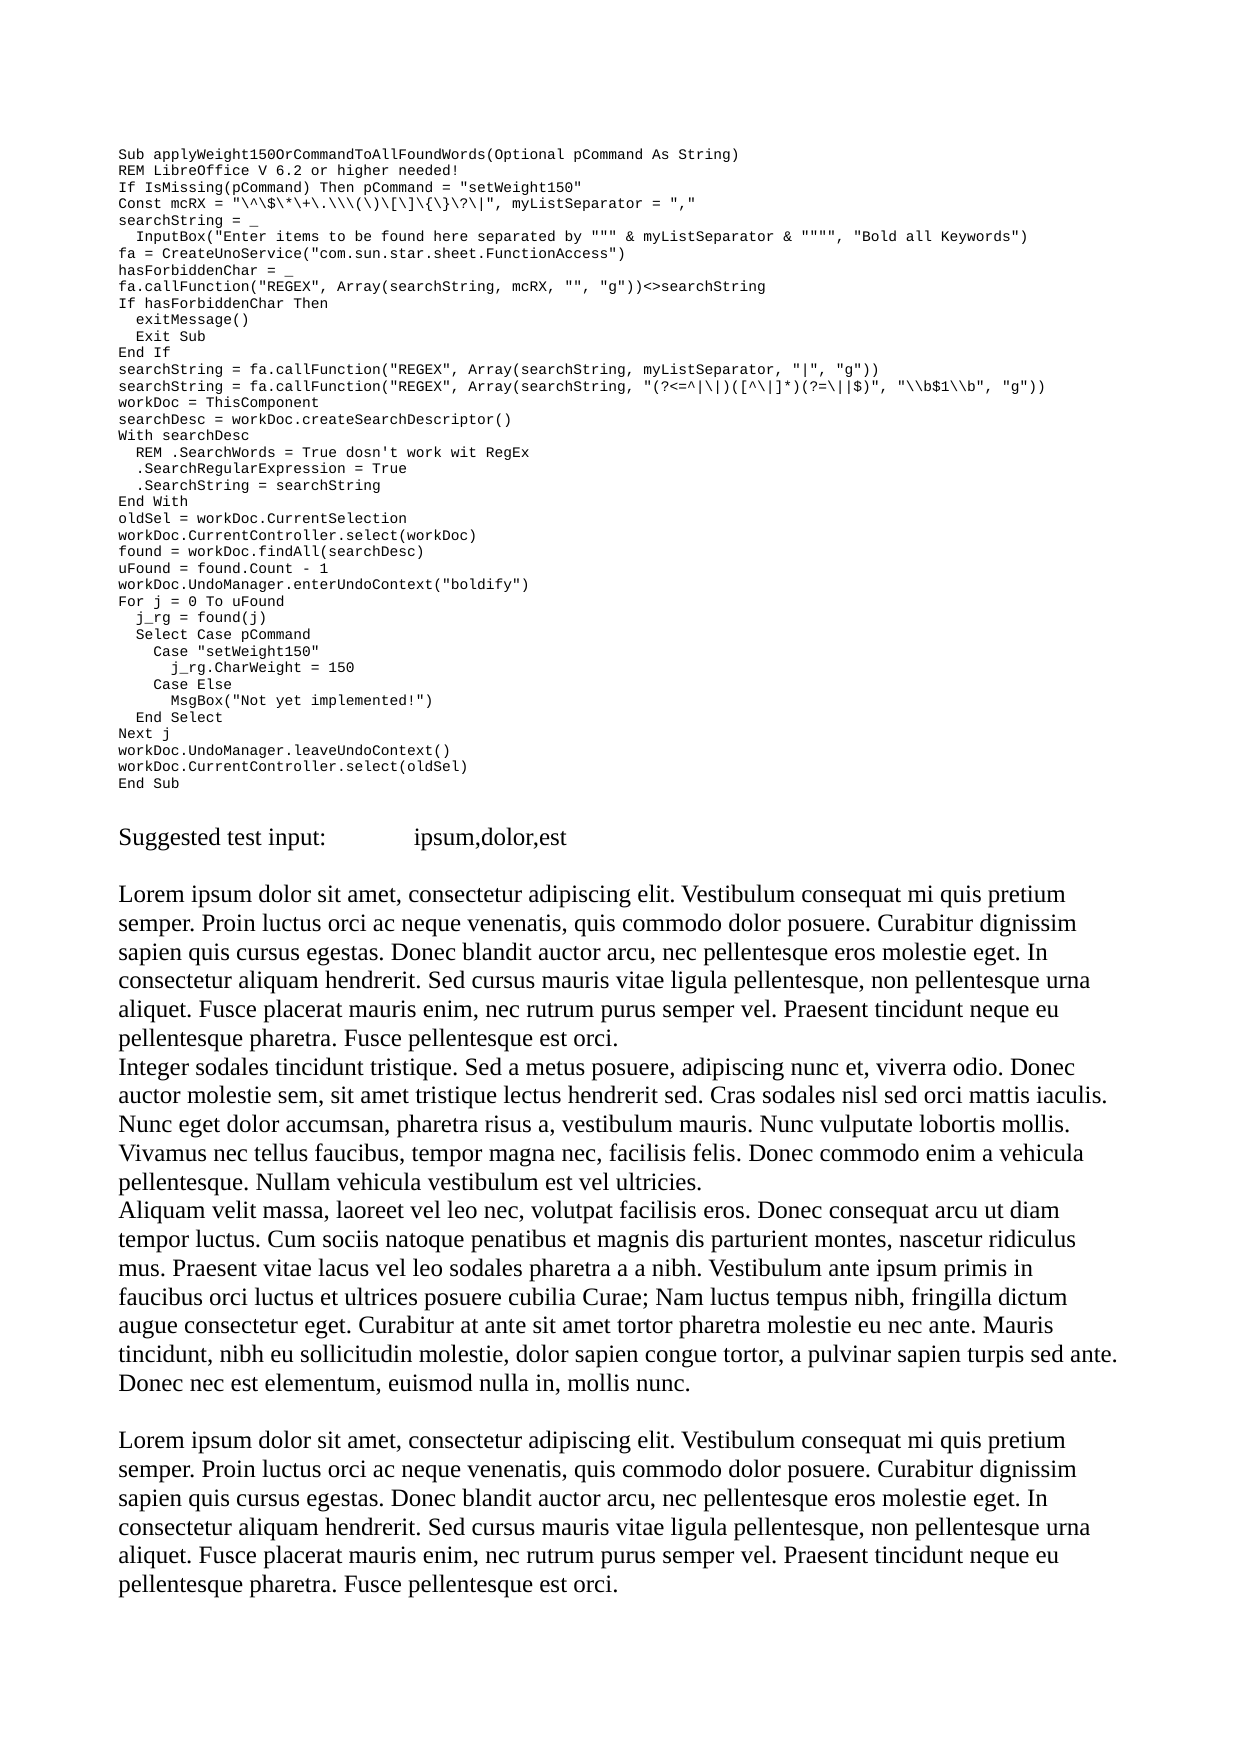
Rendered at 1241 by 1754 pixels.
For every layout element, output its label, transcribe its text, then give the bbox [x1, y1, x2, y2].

text End With [118, 495, 1122, 511]
text .SearchRegularExpression = True [118, 462, 1122, 478]
text End Sub [118, 776, 1122, 793]
text found = workDoc.findAll(searchDesc) [118, 544, 1122, 561]
text End Select [118, 710, 1122, 727]
text If hasForbiddenChar Then [118, 296, 1122, 312]
text End If [118, 346, 1122, 362]
text oldSel = workDoc.CurrentSelection [118, 511, 1122, 528]
text workDoc.UndoManager.enterUndoContext("boldify") [118, 577, 1122, 594]
text hasForbiddenChar = _ [118, 263, 1122, 279]
text Suggested test input: ipsum,dolor,est [118, 822, 1122, 850]
text If IsMissing(pCommand) Then pCommand = "setWeight150" [118, 180, 1122, 197]
text REM .SearchWords = True dosn't work wit RegEx [118, 445, 1122, 462]
text searchString = fa.callFunction("REGEX", Array(searchString, "(?<=^|\|)([^\|]*)(?=\||$)", "\\b$1\\b", "g")) [118, 379, 1122, 395]
text InputBox("Enter items to be found here separated by """ & myListSeparator & """", "Bold all Keywords") [118, 230, 1122, 246]
text Exit Sub [118, 329, 1122, 346]
text Sub applyWeight150OrCommandToAllFoundWords(Optional pCommand As String) [118, 147, 1122, 163]
text Case Else [118, 677, 1122, 693]
text Aliquam velit massa, laoreet vel leo nec, volutpat facilisis eros. Donec consequat arcu ut diam tempor luctus. Cum sociis natoque penatibus et magnis dis parturient montes, nascetur ridiculus mus. Praesent vitae lacus vel leo sodales pharetra a a nibh. Vestibulum ante ipsum primis in faucibus orci luctus et ultrices posuere cubilia Curae; Nam luctus tempus nibh, fringilla dictum augue consectetur eget. Curabitur at ante sit amet tortor pharetra molestie eu nec ante. Mauris tincidunt, nibh eu sollicitudin molestie, dolor sapien congue tortor, a pulvinar sapien turpis sed ante. Donec nec est elementum, euismod nulla in, mollis nunc. [118, 1195, 1122, 1397]
text searchString = fa.callFunction("REGEX", Array(searchString, myListSeparator, "|", "g")) [118, 362, 1122, 379]
text searchDesc = workDoc.createSearchDescriptor() [118, 412, 1122, 428]
text Next j [118, 727, 1122, 743]
text With searchDesc [118, 428, 1122, 445]
text uFound = found.Count - 1 [118, 561, 1122, 577]
text fa = CreateUnoService("com.sun.star.sheet.FunctionAccess") [118, 246, 1122, 263]
text Case "setWeight150" [118, 644, 1122, 660]
text REM LibreOffice V 6.2 or higher needed! [118, 163, 1122, 180]
text Lorem ipsum dolor sit amet, consectetur adipiscing elit. Vestibulum consequat mi quis pretium semper. Proin luctus orci ac neque venenatis, quis commodo dolor posuere. Curabitur dignissim sapien quis cursus egestas. Donec blandit auctor arcu, nec pellentesque eros molestie eget. In consectetur aliquam hendrerit. Sed cursus mauris vitae ligula pellentesque, non pellentesque urna aliquet. Fusce placerat mauris enim, nec rutrum purus semper vel. Praesent tincidunt neque eu pellentesque pharetra. Fusce pellentesque est orci. [118, 1425, 1122, 1598]
text Lorem ipsum dolor sit amet, consectetur adipiscing elit. Vestibulum consequat mi quis pretium semper. Proin luctus orci ac neque venenatis, quis commodo dolor posuere. Curabitur dignissim sapien quis cursus egestas. Donec blandit auctor arcu, nec pellentesque eros molestie eget. In consectetur aliquam hendrerit. Sed cursus mauris vitae ligula pellentesque, non pellentesque urna aliquet. Fusce placerat mauris enim, nec rutrum purus semper vel. Praesent tincidunt neque eu pellentesque pharetra. Fusce pellentesque est orci. [118, 879, 1122, 1052]
text Integer sodales tincidunt tristique. Sed a metus posuere, adipiscing nunc et, viverra odio. Donec auctor molestie sem, sit amet tristique lectus hendrerit sed. Cras sodales nisl sed orci mattis iaculis. Nunc eget dolor accumsan, pharetra risus a, vestibulum mauris. Nunc vulputate lobortis mollis. Vivamus nec tellus faucibus, tempor magna nec, facilisis felis. Donec commodo enim a vehicula pellentesque. Nullam vehicula vestibulum est vel ultricies. [118, 1052, 1122, 1195]
text workDoc = ThisComponent [118, 395, 1122, 412]
text For j = 0 To uFound [118, 594, 1122, 611]
text workDoc.UndoManager.leaveUndoContext() [118, 743, 1122, 760]
text .SearchString = searchString [118, 478, 1122, 495]
text workDoc.CurrentController.select(workDoc) [118, 528, 1122, 544]
text MsgBox("Not yet implemented!") [118, 693, 1122, 710]
text j_rg.CharWeight = 150 [118, 660, 1122, 677]
text Select Case pCommand [118, 627, 1122, 644]
text j_rg = found(j) [118, 611, 1122, 627]
text fa.callFunction("REGEX", Array(searchString, mcRX, "", "g"))<>searchString [118, 279, 1122, 296]
text searchString = _ [118, 213, 1122, 230]
text workDoc.CurrentController.select(oldSel) [118, 760, 1122, 776]
text exitMessage() [118, 312, 1122, 329]
text Const mcRX = "\^\$\*\+\.\\\(\)\[\]\{\}\?\|", myListSeparator = "," [118, 197, 1122, 213]
